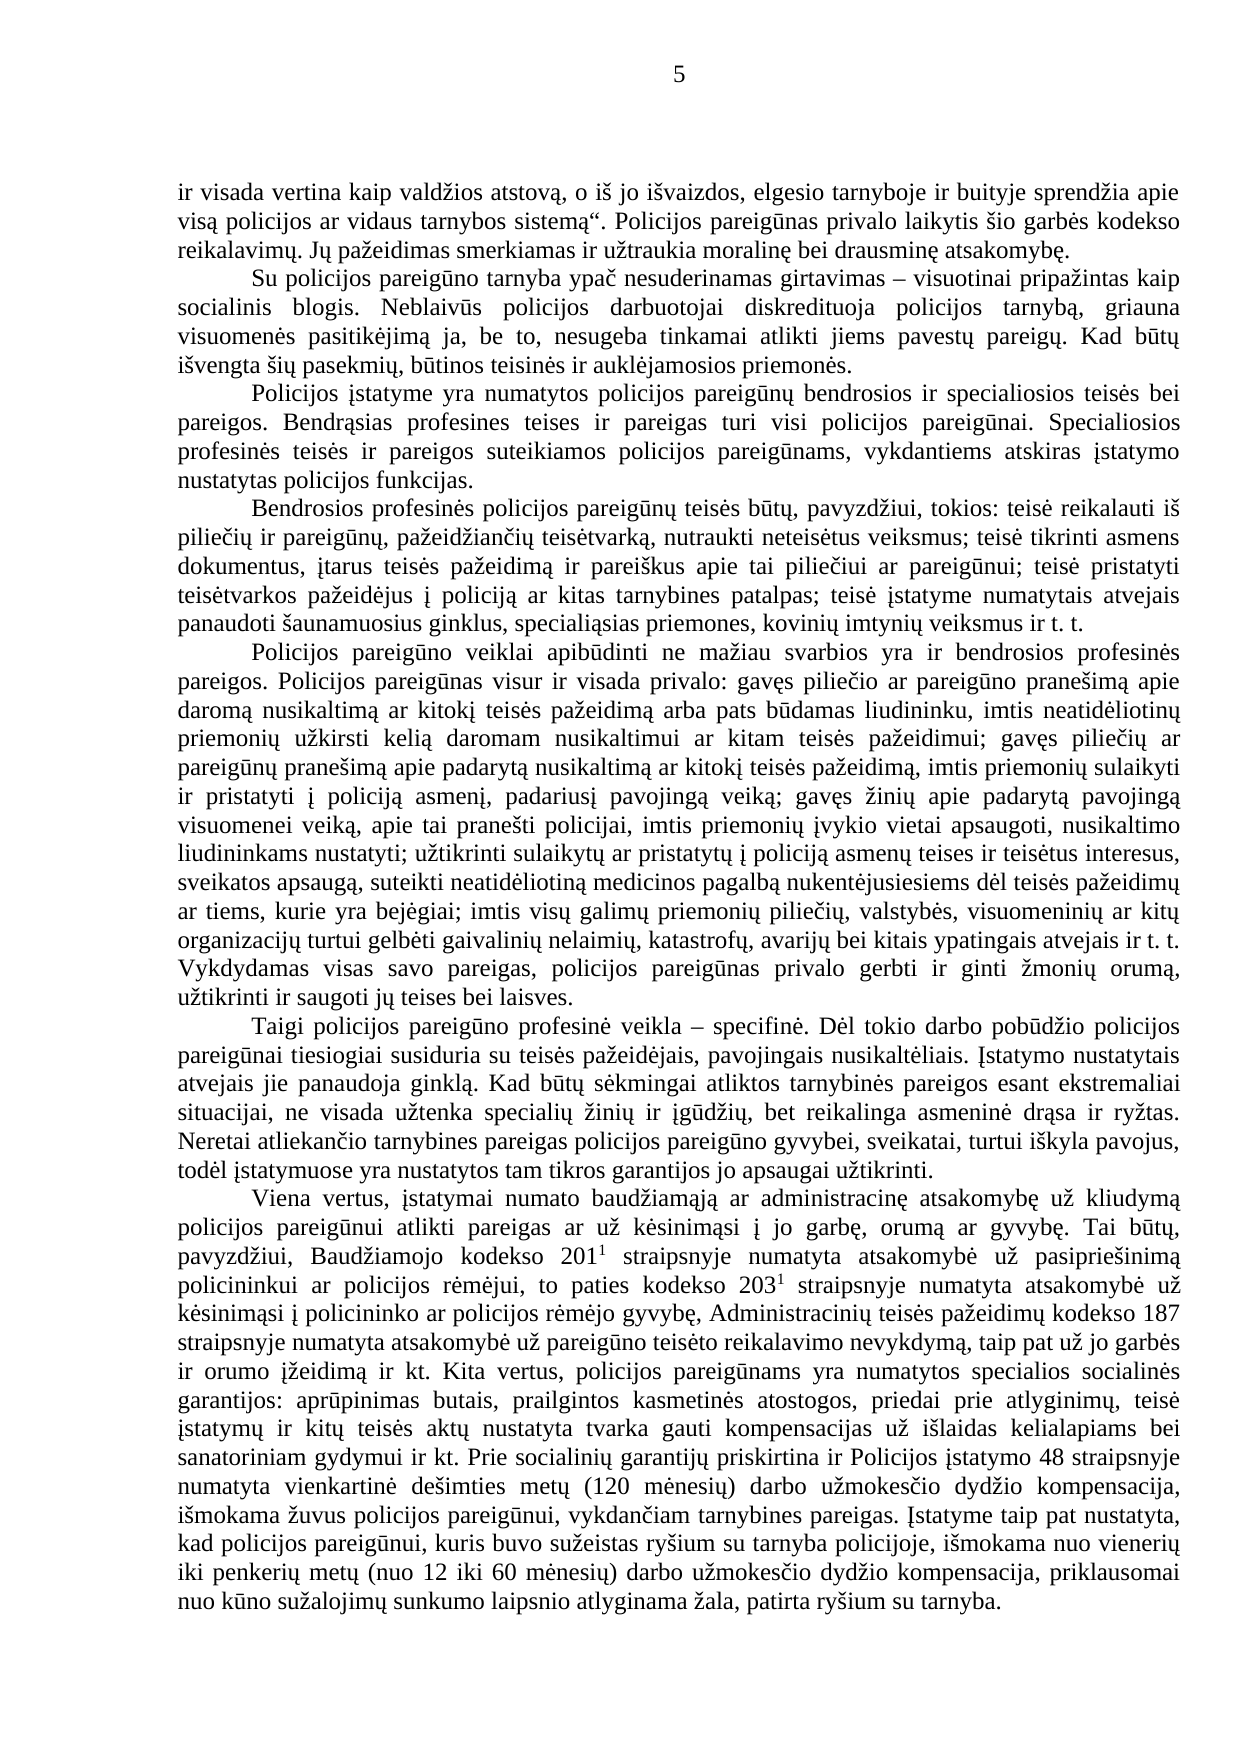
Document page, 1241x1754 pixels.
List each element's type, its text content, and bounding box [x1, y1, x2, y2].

text Viena vertus, įstatymai numato baudžiamąją ar administracinę atsakomybę už kliudymą policijos pareigūnui atlikti pareigas ar už kėsinimąsi į jo garbę, orumą ar gyvybę. Tai būtų, pavyzdžiui, Baudžiamojo kodekso 2011 straipsnyje numatyta atsakomybė už pasipriešinimą policininkui ar policijos rėmėjui, to paties kodekso 2031 straipsnyje numatyta atsakomybė už kėsinimąsi į policininko ar policijos rėmėjo gyvybę, Administracinių teisės pažeidimų kodekso 187 straipsnyje numatyta atsakomybė už pareigūno teisėto reikalavimo nevykdymą, taip pat už jo garbės ir orumo įžeidimą ir kt. Kita vertus, policijos pareigūnams yra numatytos specialios socialinės garantijos: aprūpinimas butais, prailgintos kasmetinės atostogos, priedai prie atlyginimų, teisė įstatymų ir kitų teisės aktų nustatyta tvarka gauti kompensacijas už išlaidas kelialapiams bei sanatoriniam gydymui ir kt. Prie socialinių garantijų priskirtina ir Policijos įstatymo 48 straipsnyje numatyta vienkartinė dešimties metų (120 mėnesių) darbo užmokesčio dydžio kompensacija, išmokama žuvus policijos pareigūnui, vykdančiam tarnybines pareigas. Įstatyme taip pat nustatyta, kad policijos pareigūnui, kuris buvo sužeistas ryšium su tarnyba policijoje, išmokama nuo vienerių iki penkerių metų (nuo 12 iki 60 mėnesių) darbo užmokesčio dydžio kompensacija, priklausomai nuo kūno sužalojimų sunkumo laipsnio atlyginama žala, patirta ryšium su tarnyba. [177, 1183, 1181, 1615]
text Policijos pareigūno veiklai apibūdinti ne mažiau svarbios yra ir bendrosios profesinės pareigos. Policijos pareigūnas visur ir visada privalo: gavęs piliečio ar pareigūno pranešimą apie daromą nusikaltimą ar kitokį teisės pažeidimą arba pats būdamas liudininku, imtis neatidėliotinų priemonių užkirsti kelią daromam nusikaltimui ar kitam teisės pažeidimui; gavęs piliečių ar pareigūnų pranešimą apie padarytą nusikaltimą ar kitokį teisės pažeidimą, imtis priemonių sulaikyti ir pristatyti į policiją asmenį, padariusį pavojingą veiką; gavęs žinių apie padarytą pavojingą visuomenei veiką, apie tai pranešti policijai, imtis priemonių įvykio vietai apsaugoti, nusikaltimo liudininkams nustatyti; užtikrinti sulaikytų ar pristatytų į policiją asmenų teises ir teisėtus interesus, sveikatos apsaugą, suteikti neatidėliotiną medicinos pagalbą nukentėjusiesiems dėl teisės pažeidimų ar tiems, kurie yra bejėgiai; imtis visų galimų priemonių piliečių, valstybės, visuomeninių ar kitų organizacijų turtui gelbėti gaivalinių nelaimių, katastrofų, avarijų bei kitais ypatingais atvejais ir t. t. Vykdydamas visas savo pareigas, policijos pareigūnas privalo gerbti ir ginti žmonių orumą, užtikrinti ir saugoti jų teises bei laisves. [177, 637, 1181, 1011]
text ir visada vertina kaip valdžios atstovą, o iš jo išvaizdos, elgesio tarnyboje ir buityje sprendžia apie visą policijos ar vidaus tarnybos sistemą“. Policijos pareigūnas privalo laikytis šio garbės kodekso reikalavimų. Jų pažeidimas smerkiamas ir užtraukia moralinę bei drausminę atsakomybę. [177, 177, 1181, 263]
text Bendrosios profesinės policijos pareigūnų teisės būtų, pavyzdžiui, tokios: teisė reikalauti iš piliečių ir pareigūnų, pažeidžiančių teisėtvarką, nutraukti neteisėtus veiksmus; teisė tikrinti asmens dokumentus, įtarus teisės pažeidimą ir pareiškus apie tai piliečiui ar pareigūnui; teisė pristatyti teisėtvarkos pažeidėjus į policiją ar kitas tarnybines patalpas; teisė įstatyme numatytais atvejais panaudoti šaunamuosius ginklus, specialiąsias priemones, kovinių imtynių veiksmus ir t. t. [177, 493, 1181, 637]
text Policijos įstatyme yra numatytos policijos pareigūnų bendrosios ir specialiosios teisės bei pareigos. Bendrąsias profesines teises ir pareigas turi visi policijos pareigūnai. Specialiosios profesinės teisės ir pareigos suteikiamos policijos pareigūnams, vykdantiems atskiras įstatymo nustatytas policijos funkcijas. [177, 378, 1181, 493]
text Taigi policijos pareigūno profesinė veikla – specifinė. Dėl tokio darbo pobūdžio policijos pareigūnai tiesiogiai susiduria su teisės pažeidėjais, pavojingais nusikaltėliais. Įstatymo nustatytais atvejais jie panaudoja ginklą. Kad būtų sėkmingai atliktos tarnybinės pareigos esant ekstremaliai situacijai, ne visada užtenka specialių žinių ir įgūdžių, bet reikalinga asmeninė drąsa ir ryžtas. Neretai atliekančio tarnybines pareigas policijos pareigūno gyvybei, sveikatai, turtui iškyla pavojus, todėl įstatymuose yra nustatytos tam tikros garantijos jo apsaugai užtikrinti. [177, 1011, 1181, 1183]
text Su policijos pareigūno tarnyba ypač nesuderinamas girtavimas – visuotinai pripažintas kaip socialinis blogis. Neblaivūs policijos darbuotojai diskredituoja policijos tarnybą, griauna visuomenės pasitikėjimą ja, be to, nesugeba tinkamai atlikti jiems pavestų pareigų. Kad būtų išvengta šių pasekmių, būtinos teisinės ir auklėjamosios priemonės. [177, 263, 1181, 378]
